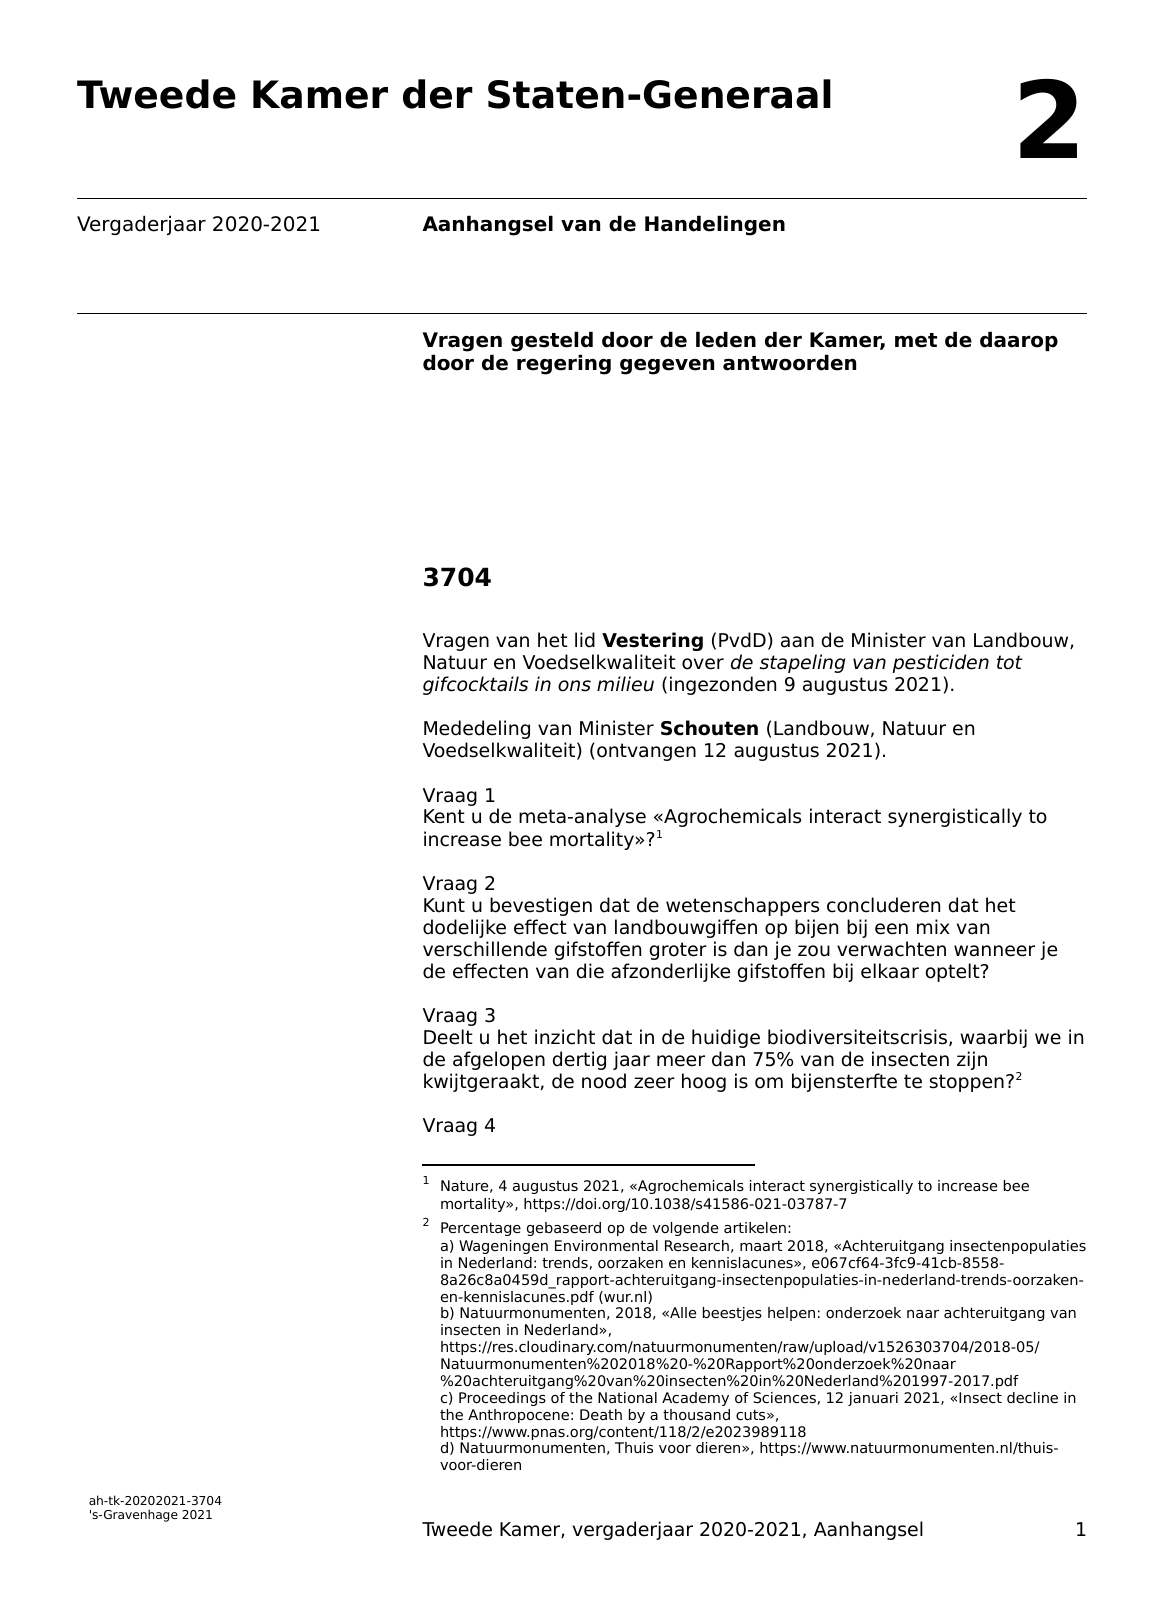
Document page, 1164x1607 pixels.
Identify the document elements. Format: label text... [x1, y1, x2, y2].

table_cell Vergaderjaar 2020-2021 [77, 199, 422, 313]
text Kent u de meta-analyse «Agrochemicals interact synergistically to increase bee mortality»? [422, 806, 1087, 850]
text 's-Gravenhage 2021 [88, 1508, 323, 1522]
text a) Wageningen Environmental Research, maart 2018, «Achteruitgang insectenpopulaties in Nederland: trends, oorzaken en kennislacunes», e067cf64-3fc9-41cb-8558-8a26c8a0459d_rapport-achteruitgang-insectenpopulaties-in-nederland-trends-oorzaken-en-kennislacunes.pdf (wur.nl) [440, 1238, 1087, 1306]
text Vraag 1 [422, 784, 1087, 806]
text Vraag 3 [422, 1005, 1087, 1027]
table_cell Vragen gesteld door de leden der Kamer, met de daarop door de regering gegeven antwoorden [422, 314, 1087, 375]
text 3704 [422, 563, 1087, 592]
text Vraag 4 [422, 1115, 1087, 1137]
text Percentage gebaseerd op de volgende artikelen: [422, 1216, 1087, 1238]
text b) Natuurmonumenten, 2018, «Alle beestjes helpen: onderzoek naar achteruitgang van insecten in Nederland», https://res.cloudinary.com/natuurmonumenten/raw/upload/v1526303704/2018-05/Natuurmonumenten%202018%20-%20Rapport%20onderzoek%20naar%20achteruitgang%20van%20insecten%20in%20Nederland%201997-2017.pdf [440, 1306, 1087, 1390]
text Mededeling van Minister Schouten (Landbouw, Natuur en Voedselkwaliteit) (ontvangen 12 augustus 2021). [422, 718, 1087, 762]
text Vraag 2 [422, 873, 1087, 894]
text Vragen van het lid Vestering (PvdD) aan de Minister van Landbouw, Natuur en Voedselkwaliteit over de stapeling van pesticiden tot gifcocktails in ons milieu (ingezonden 9 augustus 2021). [422, 630, 1087, 696]
text Deelt u het inzicht dat in de huidige biodiversiteitscrisis, waarbij we in de afgelopen dertig jaar meer dan 75% van de insecten zijn kwijtgeraakt, de nood zeer hoog is om bijensterfte te stoppen? [422, 1027, 1087, 1093]
text Kunt u bevestigen dat de wetenschappers concluderen dat het dodelijke effect van landbouwgiffen op bijen bij een mix van verschillende gifstoffen groter is dan je zou verwachten wanneer je de effecten van die afzonderlijke gifstoffen bij elkaar optelt? [422, 894, 1087, 982]
table_header 2 [886, 59, 1087, 198]
text ah-tk-20202021-3704 [88, 1494, 323, 1508]
table_cell [77, 314, 422, 375]
text d) Natuurmonumenten, Thuis voor dieren», https://www.natuurmonumenten.nl/thuis-voor-dieren [440, 1441, 1087, 1474]
text Nature, 4 augustus 2021, «Agrochemicals interact synergistically to increase bee mortality», https://doi.org/10.1038/s41586-021-03787-7 [422, 1174, 1087, 1213]
text c) Proceedings of the National Academy of Sciences, 12 januari 2021, «Insect decline in the Anthropocene: Death by a thousand cuts», https://www.pnas.org/content/118/2/e2023989118 [440, 1390, 1087, 1441]
table_header Tweede Kamer der Staten-Generaal [77, 59, 886, 198]
table_cell Aanhangsel van de Handelingen [422, 199, 1087, 313]
